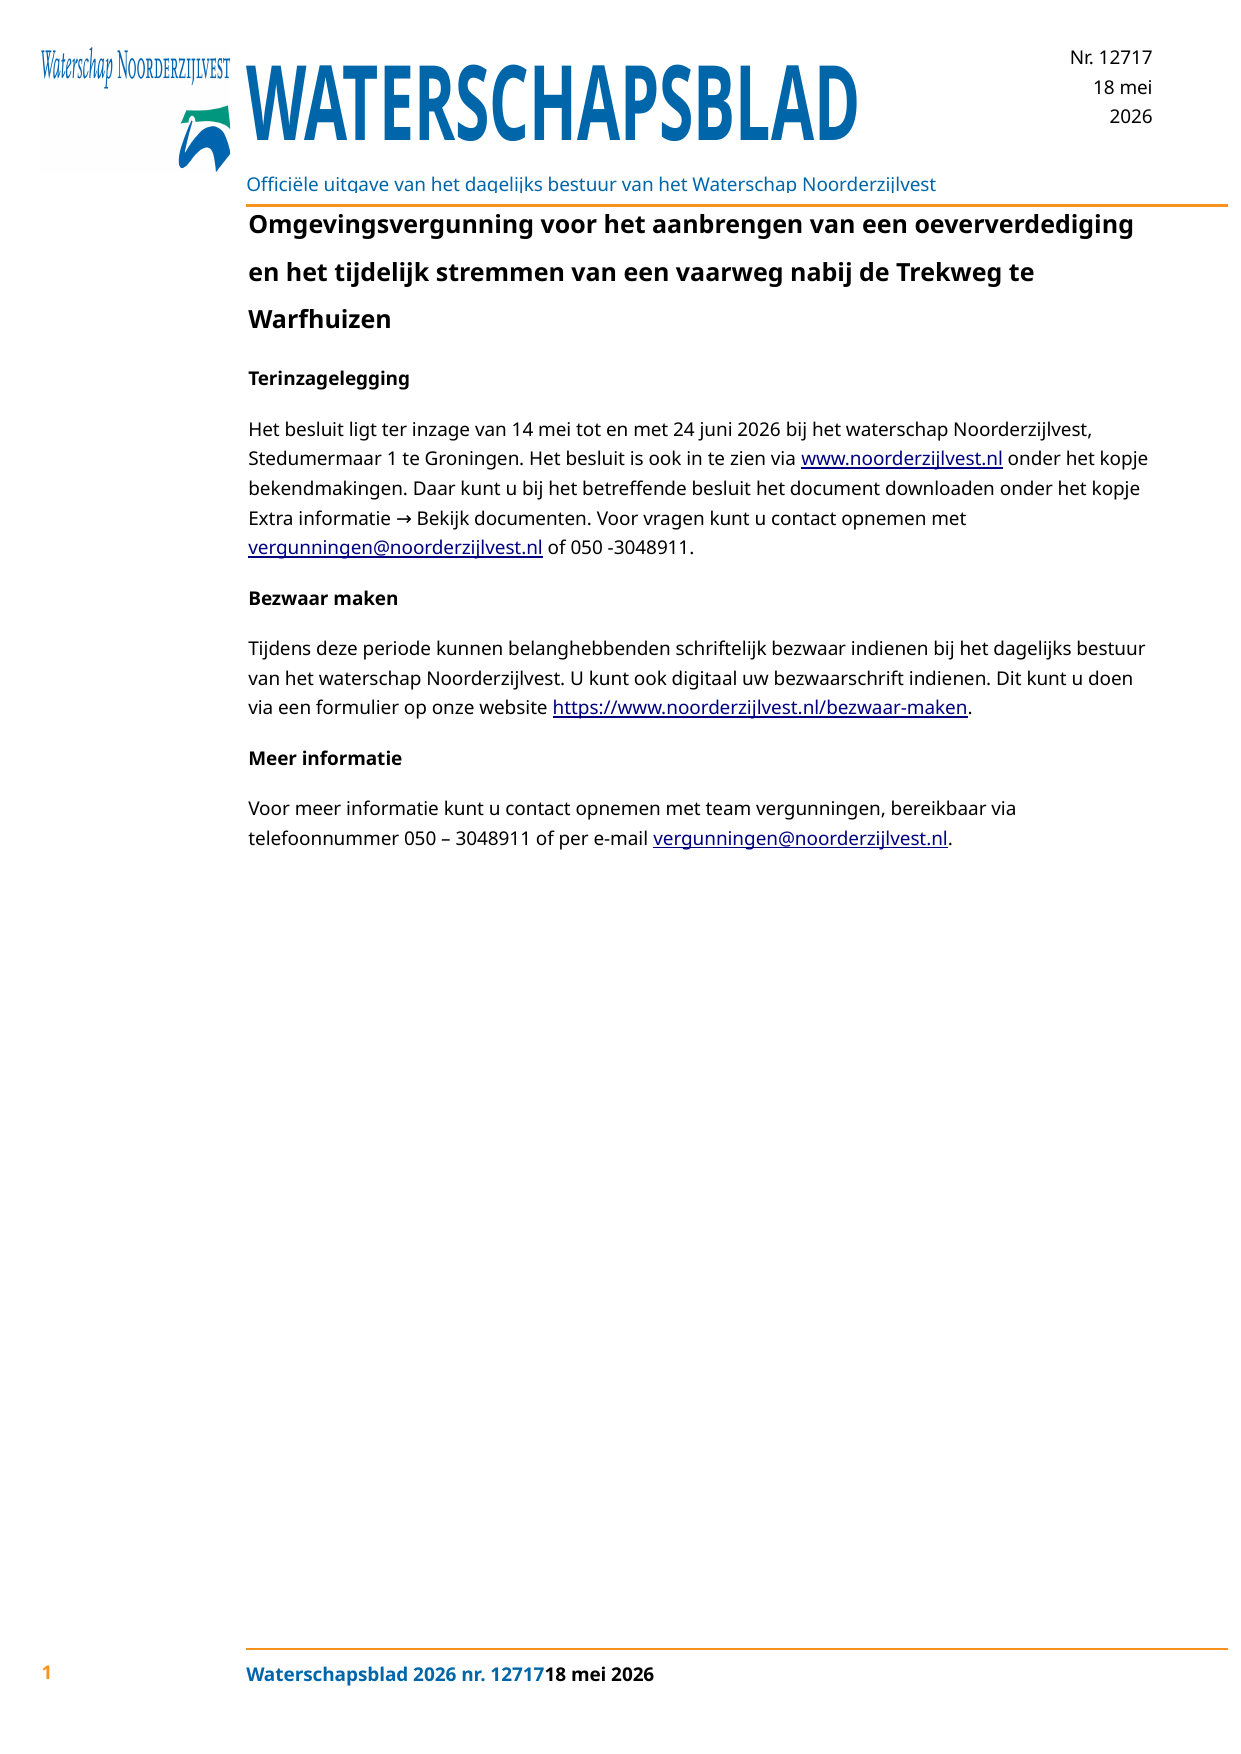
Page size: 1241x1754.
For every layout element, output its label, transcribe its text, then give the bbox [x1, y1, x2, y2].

text Meer informatie [248, 745, 1152, 770]
text Tijdens deze periode kunnen belanghebbenden schriftelijk bezwaar indienen bij het dagelijks bestuur van het waterschap Noorderzijlvest. U kunt ook digitaal uw bezwaarschrift indienen. Dit kunt u doen via een formulier op onze website https://www.noorderzijlvest.nl/bezwaar-maken. [248, 635, 1152, 720]
text Voor meer informatie kunt u contact opnemen met team vergunningen, bereikbaar via telefoonnummer 050 – 3048911 of per e-mail vergunningen@noorderzijlvest.nl. [248, 795, 1152, 850]
text Bezwaar maken [248, 585, 1152, 610]
text Het besluit ligt ter inzage van 14 mei tot en met 24 juni 2026 bij het waterschap Noorderzijlvest, Stedumermaar 1 te Groningen. Het besluit is ook in te zien via www.noorderzijlvest.nl onder het kopje bekendmakingen. Daar kunt u bij het betreffende besluit het document downloaden onder het kopje Extra informatie → Bekijk documenten. Voor vragen kunt u contact opnemen met vergunningen@noorderzijlvest.nl of 050 -3048911. [248, 416, 1152, 560]
text Omgevingsvergunning voor het aanbrengen van een oeververdediging en het tijdelijk stremmen van een vaarweg nabij de Trekweg te Warfhuizen [248, 207, 1152, 336]
picture [41, 47, 231, 172]
text Terinzagelegging [248, 366, 1152, 391]
